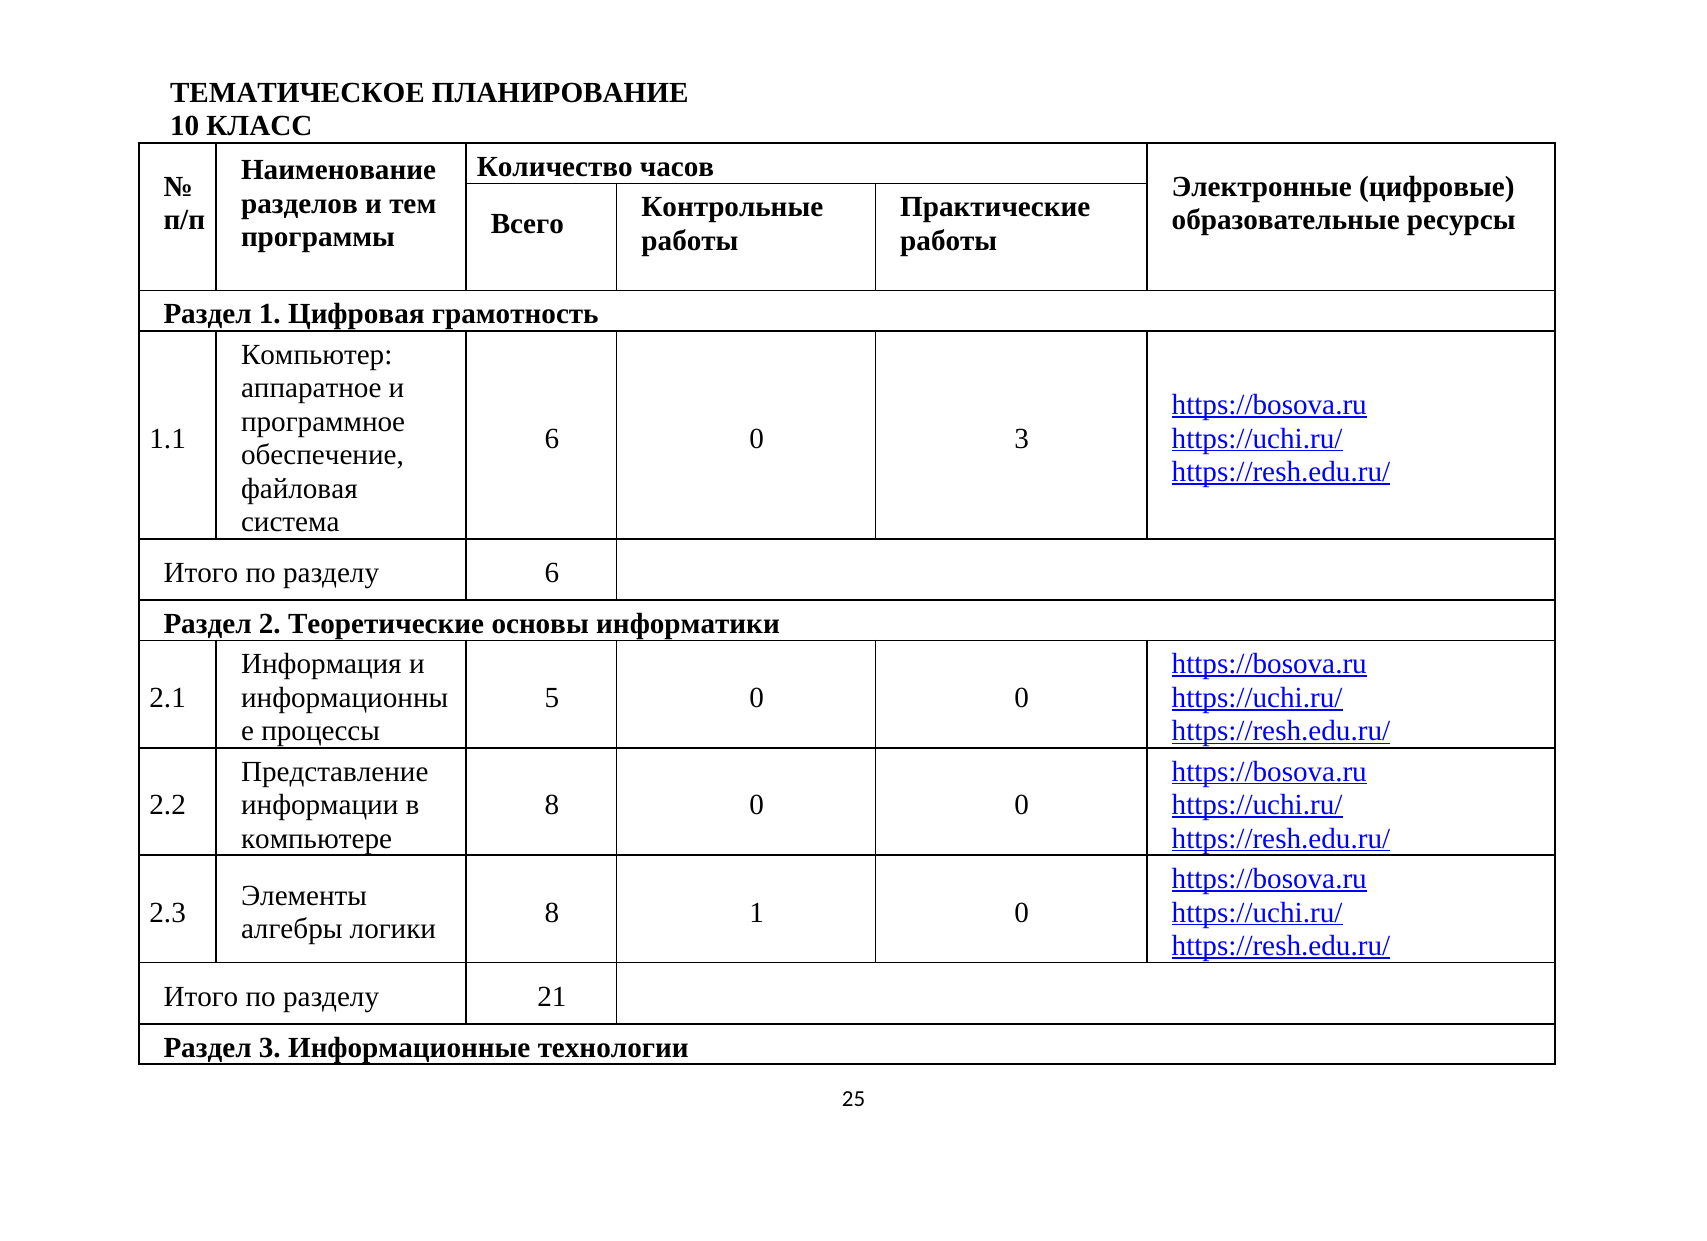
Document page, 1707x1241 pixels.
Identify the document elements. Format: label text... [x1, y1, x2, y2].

table_cell 2.3 [140, 856, 215, 962]
table_cell Информация и информационные процессы [217, 641, 465, 747]
table_header Наименование разделов и тем программы [217, 144, 465, 290]
text ТЕМАТИЧЕСКОЕ ПЛАНИРОВАНИЕ [162, 75, 1557, 108]
table_cell Итого по разделу [140, 540, 465, 599]
table_cell Раздел 3. Информационные технологии [140, 1025, 1554, 1063]
table_header № п/п [140, 144, 215, 290]
table_cell Практические работы [876, 184, 1146, 290]
table_cell 0 [876, 856, 1146, 962]
table_cell 1 [617, 856, 875, 962]
table_cell 2.1 [140, 641, 215, 747]
table_cell Раздел 2. Теоретические основы информатики [140, 601, 1554, 639]
table_cell https://bosova.ru https://uchi.ru/ https://resh.edu.ru/ [1148, 749, 1554, 854]
table_cell [617, 963, 1554, 1023]
table_cell 6 [467, 540, 616, 599]
table_cell 0 [876, 749, 1146, 854]
table_cell 5 [467, 641, 616, 747]
table_cell 21 [467, 963, 616, 1023]
table_cell 8 [467, 856, 616, 962]
table_cell Контрольные работы [617, 184, 875, 290]
table_cell 0 [876, 641, 1146, 747]
table_cell 1.1 [140, 332, 215, 538]
table_cell 3 [876, 332, 1146, 538]
table_cell 2.2 [140, 749, 215, 854]
table_cell Представление информации в компьютере [217, 749, 465, 854]
table_cell https://bosova.ru https://uchi.ru/ https://resh.edu.ru/ [1148, 641, 1554, 747]
table_cell 8 [467, 749, 616, 854]
text 10 КЛАСС [162, 108, 1557, 142]
table_cell Итого по разделу [140, 963, 465, 1023]
table_cell Элементы алгебры логики [217, 856, 465, 962]
table_cell Раздел 1. Цифровая грамотность [140, 291, 1554, 330]
table_cell Компьютер: аппаратное и программное обеспечение, файловая система [217, 332, 465, 538]
table_cell https://bosova.ru https://uchi.ru/ https://resh.edu.ru/ [1148, 856, 1554, 962]
table_header Количество часов [467, 144, 1146, 182]
table_cell 0 [617, 332, 875, 538]
table_cell https://bosova.ru https://uchi.ru/ https://resh.edu.ru/ [1148, 332, 1554, 538]
table_cell Всего [467, 184, 616, 290]
table_cell [617, 540, 1554, 599]
table_cell 0 [617, 749, 875, 854]
table_cell 0 [617, 641, 875, 747]
table_header Электронные (цифровые) образовательные ресурсы [1148, 144, 1554, 290]
table_cell 6 [467, 332, 616, 538]
